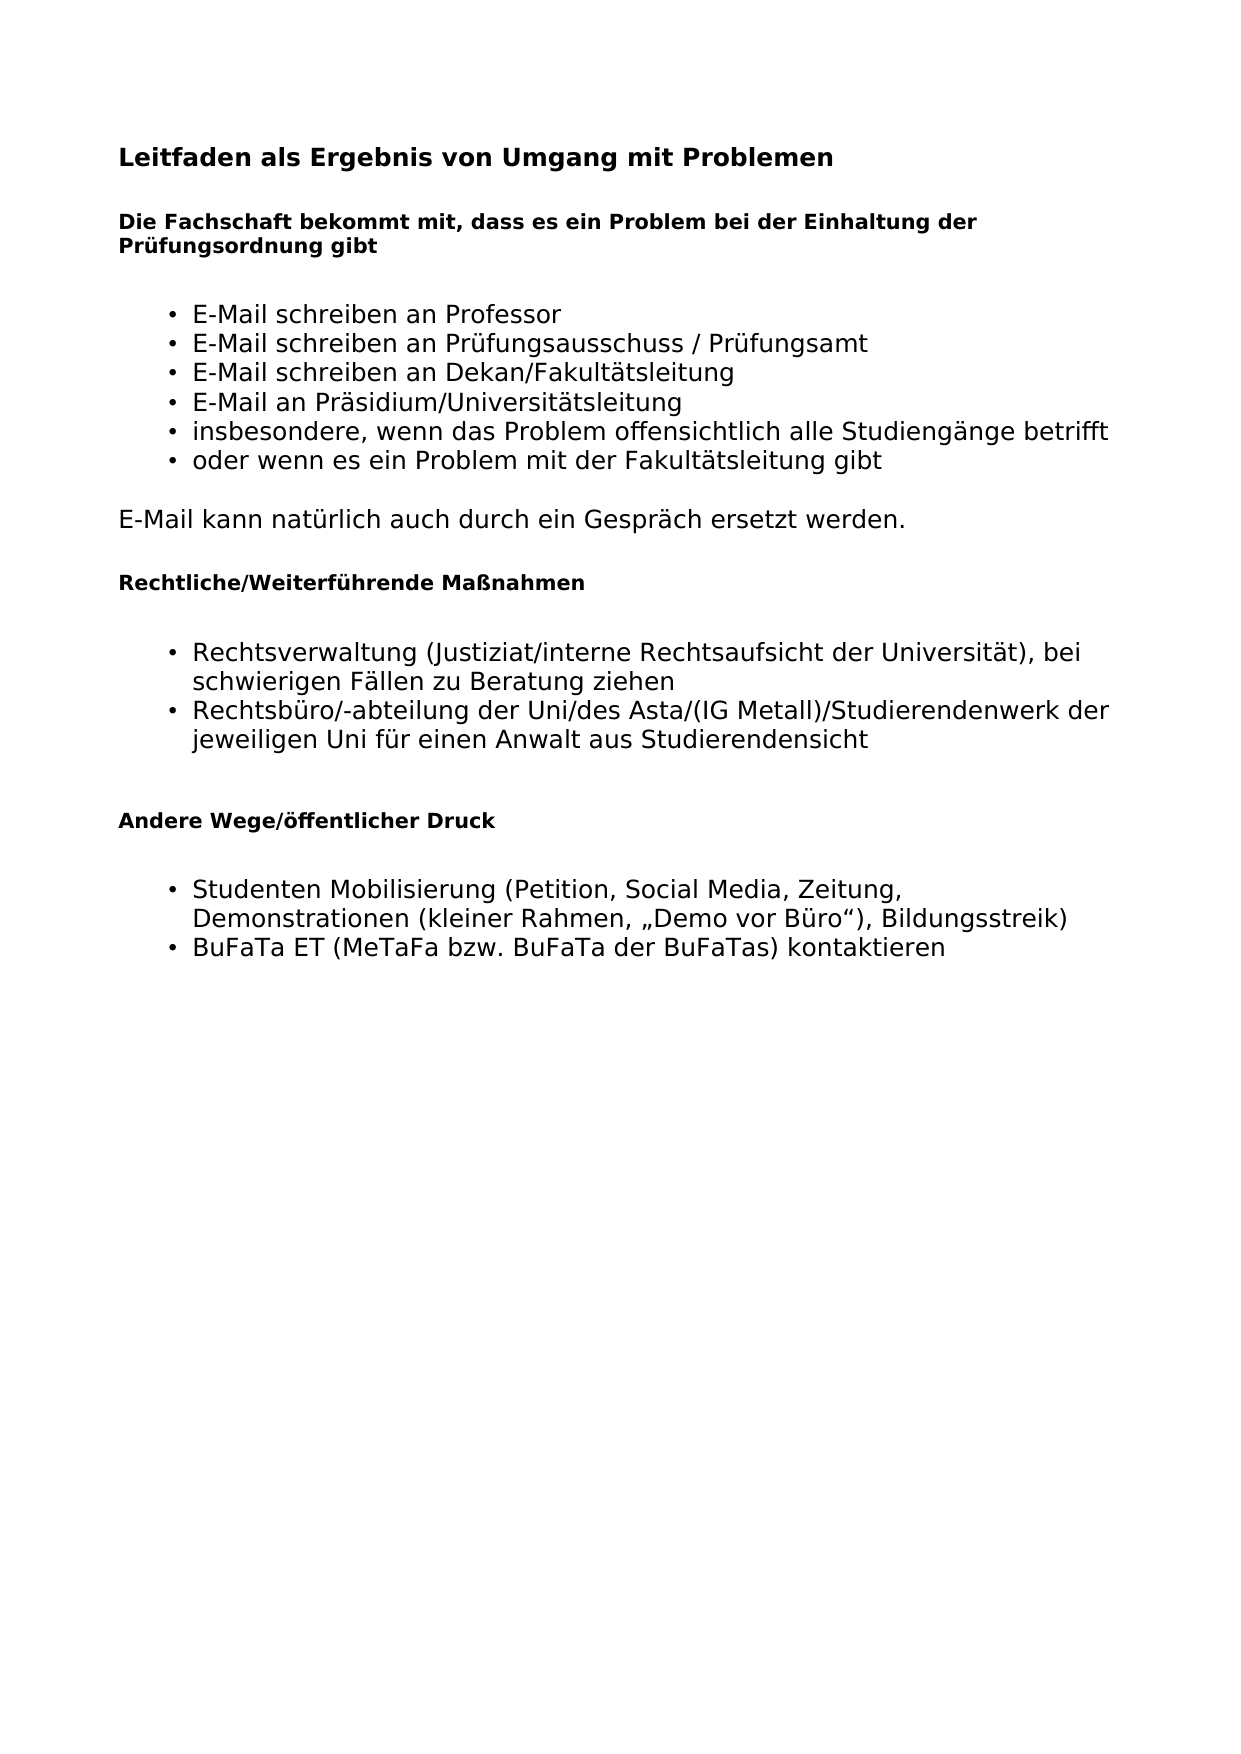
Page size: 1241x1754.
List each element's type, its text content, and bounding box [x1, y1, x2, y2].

list E-Mail schreiben an Dekan/Fakultätsleitung [177, 359, 1122, 388]
list E-Mail schreiben an Prüfungsausschuss / Prüfungsamt [177, 329, 1122, 359]
list BuFaTa ET (MeTaFa bzw. BuFaTa der BuFaTas) kontaktieren [177, 933, 1122, 963]
list Rechtsbüro/-abteilung der Uni/des Asta/(IG Metall)/Studierendenwerk der jeweiligen Uni für einen Anwalt aus Studierendensicht [177, 696, 1122, 754]
subtitle Rechtliche/Weiterführende Maßnahmen [118, 571, 1122, 596]
subtitle Die Fachschaft bekommt mit, dass es ein Problem bei der Einhaltung der Prüfungsordnung gibt [118, 210, 1122, 258]
subtitle Andere Wege/öffentlicher Druck [118, 809, 1122, 833]
list E-Mail an Präsidium/Universitätsleitung [177, 388, 1122, 417]
list Rechtsverwaltung (Justiziat/interne Rechtsaufsicht der Universität), bei schwierigen Fällen zu Beratung ziehen [177, 638, 1122, 696]
list oder wenn es ein Problem mit der Fakultätsleitung gibt [177, 446, 1122, 475]
subtitle Leitfaden als Ergebnis von Umgang mit Problemen [118, 143, 1122, 172]
list insbesondere, wenn das Problem offensichtlich alle Studiengänge betrifft [177, 417, 1122, 446]
list Studenten Mobilisierung (Petition, Social Media, Zeitung, Demonstrationen (kleiner Rahmen, „Demo vor Büro“), Bildungsstreik) [177, 875, 1122, 933]
list E-Mail schreiben an Professor [177, 300, 1122, 329]
text E-Mail kann natürlich auch durch ein Gespräch ersetzt werden. [118, 505, 1122, 534]
